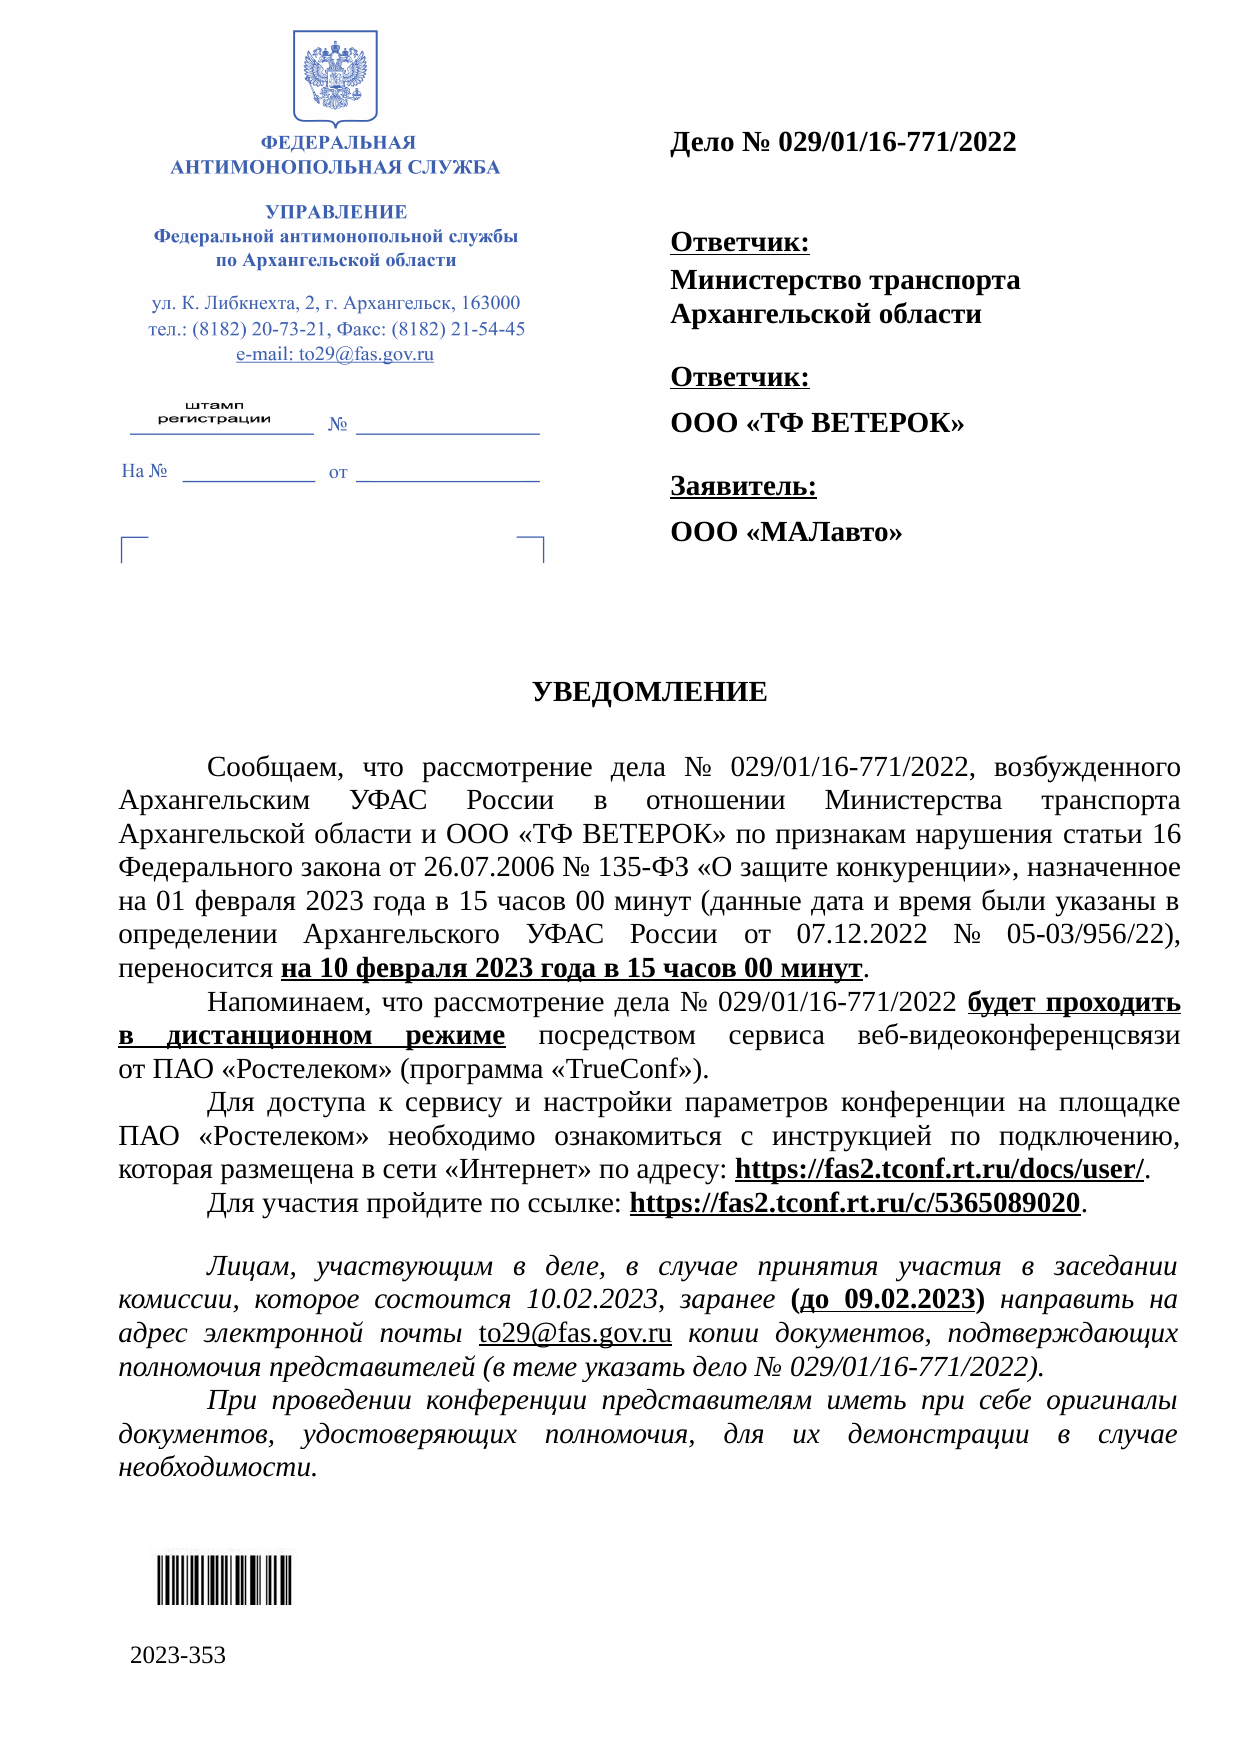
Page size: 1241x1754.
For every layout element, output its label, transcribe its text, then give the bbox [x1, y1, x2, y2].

text Для доступа к сервису и настройки параметров конференции на площадке ПАО «Ростелеком» необходимо ознакомиться с инструкцией по подключению, которая размещена в сети «Интернет» по адресу: https://fas2.tconf.rt.ru/docs/user/. [118, 1084, 1181, 1185]
text Напоминаем, что рассмотрение дела № 029/01/16-771/2022 будет проходить в дистанционном режиме посредством сервиса веб-видеоконференцсвязи от ПАО «Ростелеком» (программа «TrueConf»). [118, 984, 1181, 1084]
text Лицам, участвующим в деле, в случае принятия участия в заседании комиссии, которое состоится 10.02.2023, заранее (до 09.02.2023) направить на адрес электронной почты to29@fas.gov.ru копии документов, подтверждающих полномочия представителей (в теме указать дело № 029/01/16-771/2022). [118, 1248, 1181, 1382]
picture [118, 1548, 331, 1605]
text Сообщаем, что рассмотрение дела № 029/01/16-771/2022, возбужденного Архангельским УФАС России в отношении Министерства транспорта Архангельской области и ООО «ТФ ВЕТЕРОК» по признакам нарушения статьи 16 Федерального закона от 26.07.2006 № 135-ФЗ «О защите конкуренции», назначенное на 01 февраля 2023 года в 15 часов 00 минут (данные дата и время были указаны в определении Архангельского УФАС России от 07.12.2022 № 05-03/956/22), переносится на 10 февраля 2023 года в 15 часов 00 минут. [118, 749, 1181, 984]
text При проведении конференции представителям иметь при себе оригиналы документов, удостоверяющих полномочия, для их демонстрации в случае необходимости. [118, 1382, 1181, 1483]
text Уведомление [118, 674, 1181, 708]
picture [118, 29, 550, 567]
table_header Дело № 029/01/16-771/2022 Ответчик: Министерство транспорта Архангельской области Ответчик: ООО «ТФ ВЕТЕРОК» Заявитель: ООО «МАЛавто» [664, 118, 1181, 559]
text Для участия пройдите по ссылке: https://fas2.tconf.rt.ru/c/5365089020. [118, 1185, 1181, 1218]
